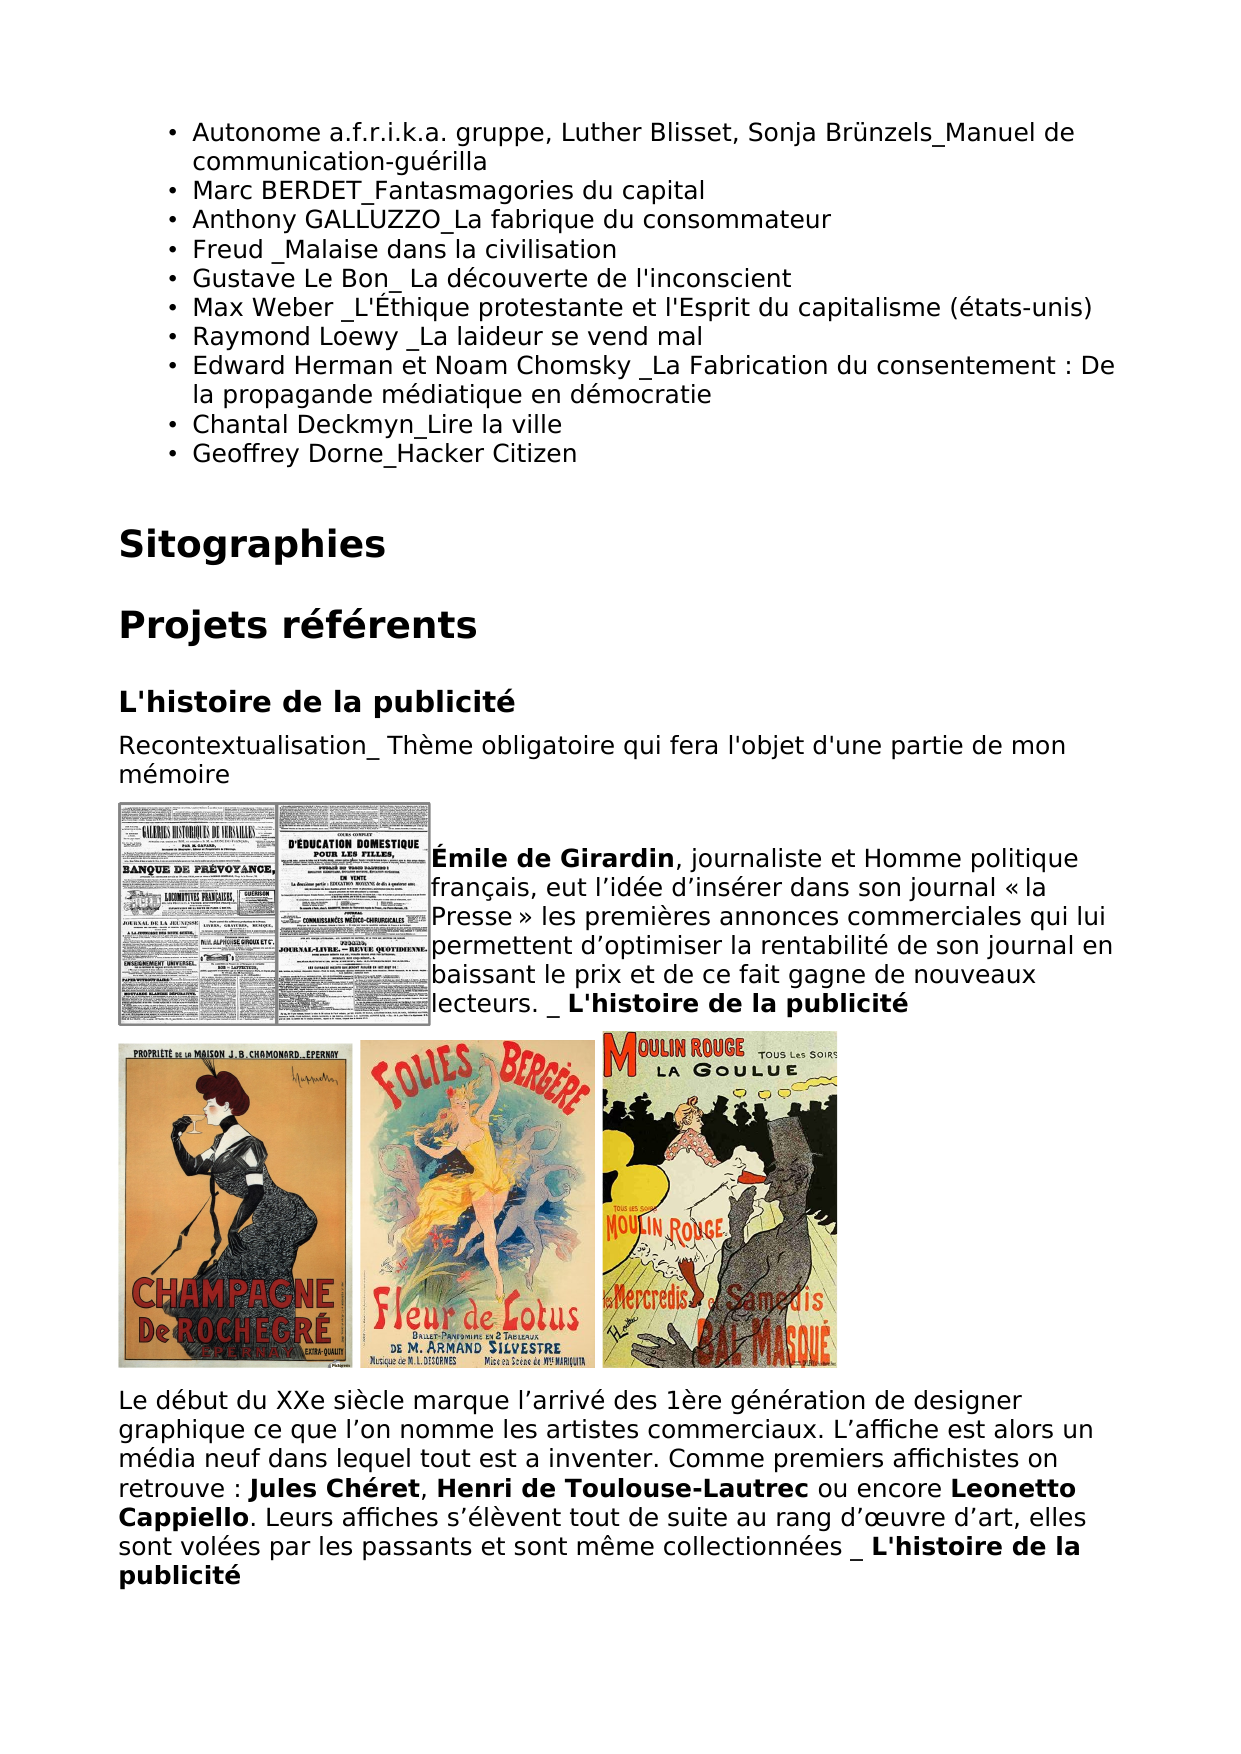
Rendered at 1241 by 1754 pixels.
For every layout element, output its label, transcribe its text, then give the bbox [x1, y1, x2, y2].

subtitle Sitographies [118, 523, 1122, 566]
list Raymond Loewy _La laideur se vend mal [177, 322, 1122, 351]
subtitle L'histoire de la publicité [118, 685, 1122, 719]
list Anthony GALLUZZO_La fabrique du consommateur [177, 206, 1122, 235]
list Autonome a.f.r.i.k.a. gruppe, Luther Blisset, Sonja Brünzels_Manuel de communication-guérilla [177, 118, 1122, 176]
picture [602, 1031, 838, 1368]
text Recontextualisation_ Thème obligatoire qui fera l'objet d'une partie de mon mémoire [118, 731, 1122, 790]
picture [360, 1040, 595, 1368]
list Chantal Deckmyn_Lire la ville [177, 410, 1122, 439]
subtitle Projets référents [118, 604, 1122, 647]
text Le début du XXe siècle marque l’arrivé des 1ère génération de designer graphique ce que l’on nomme les artistes commerciaux. L’affiche est alors un média neuf dans lequel tout est a inventer. Comme premiers affichistes on retrouve : Jules Chéret, Henri de Toulouse-Lautrec ou encore Leonetto Cappiello. Leurs affiches s’élèvent tout de suite au rang d’œuvre d’art, elles sont volées par les passants et sont même collectionnées _ L'histoire de la publicité [118, 1386, 1122, 1590]
picture [118, 1043, 353, 1368]
picture [118, 802, 431, 1026]
text Émile de Girardin, journaliste et Homme politique français, eut l’idée d’insérer dans son journal « la Presse » les premières annonces commerciales qui lui permettent d’optimiser la rentabilité de son journal en baissant le prix et de ce fait gagne de nouveaux lecteurs. _ L'histoire de la publicité [431, 844, 1122, 1019]
list Gustave Le Bon_ La découverte de l'inconscient [177, 264, 1122, 293]
list Geoffrey Dorne_Hacker Citizen [177, 439, 1122, 468]
list Max Weber _L'Éthique protestante et l'Esprit du capitalisme (états-unis) [177, 293, 1122, 322]
list Freud _Malaise dans la civilisation [177, 235, 1122, 264]
list Edward Herman et Noam Chomsky _La Fabrication du consentement : De la propagande médiatique en démocratie [177, 351, 1122, 410]
list Marc BERDET_Fantasmagories du capital [177, 176, 1122, 206]
